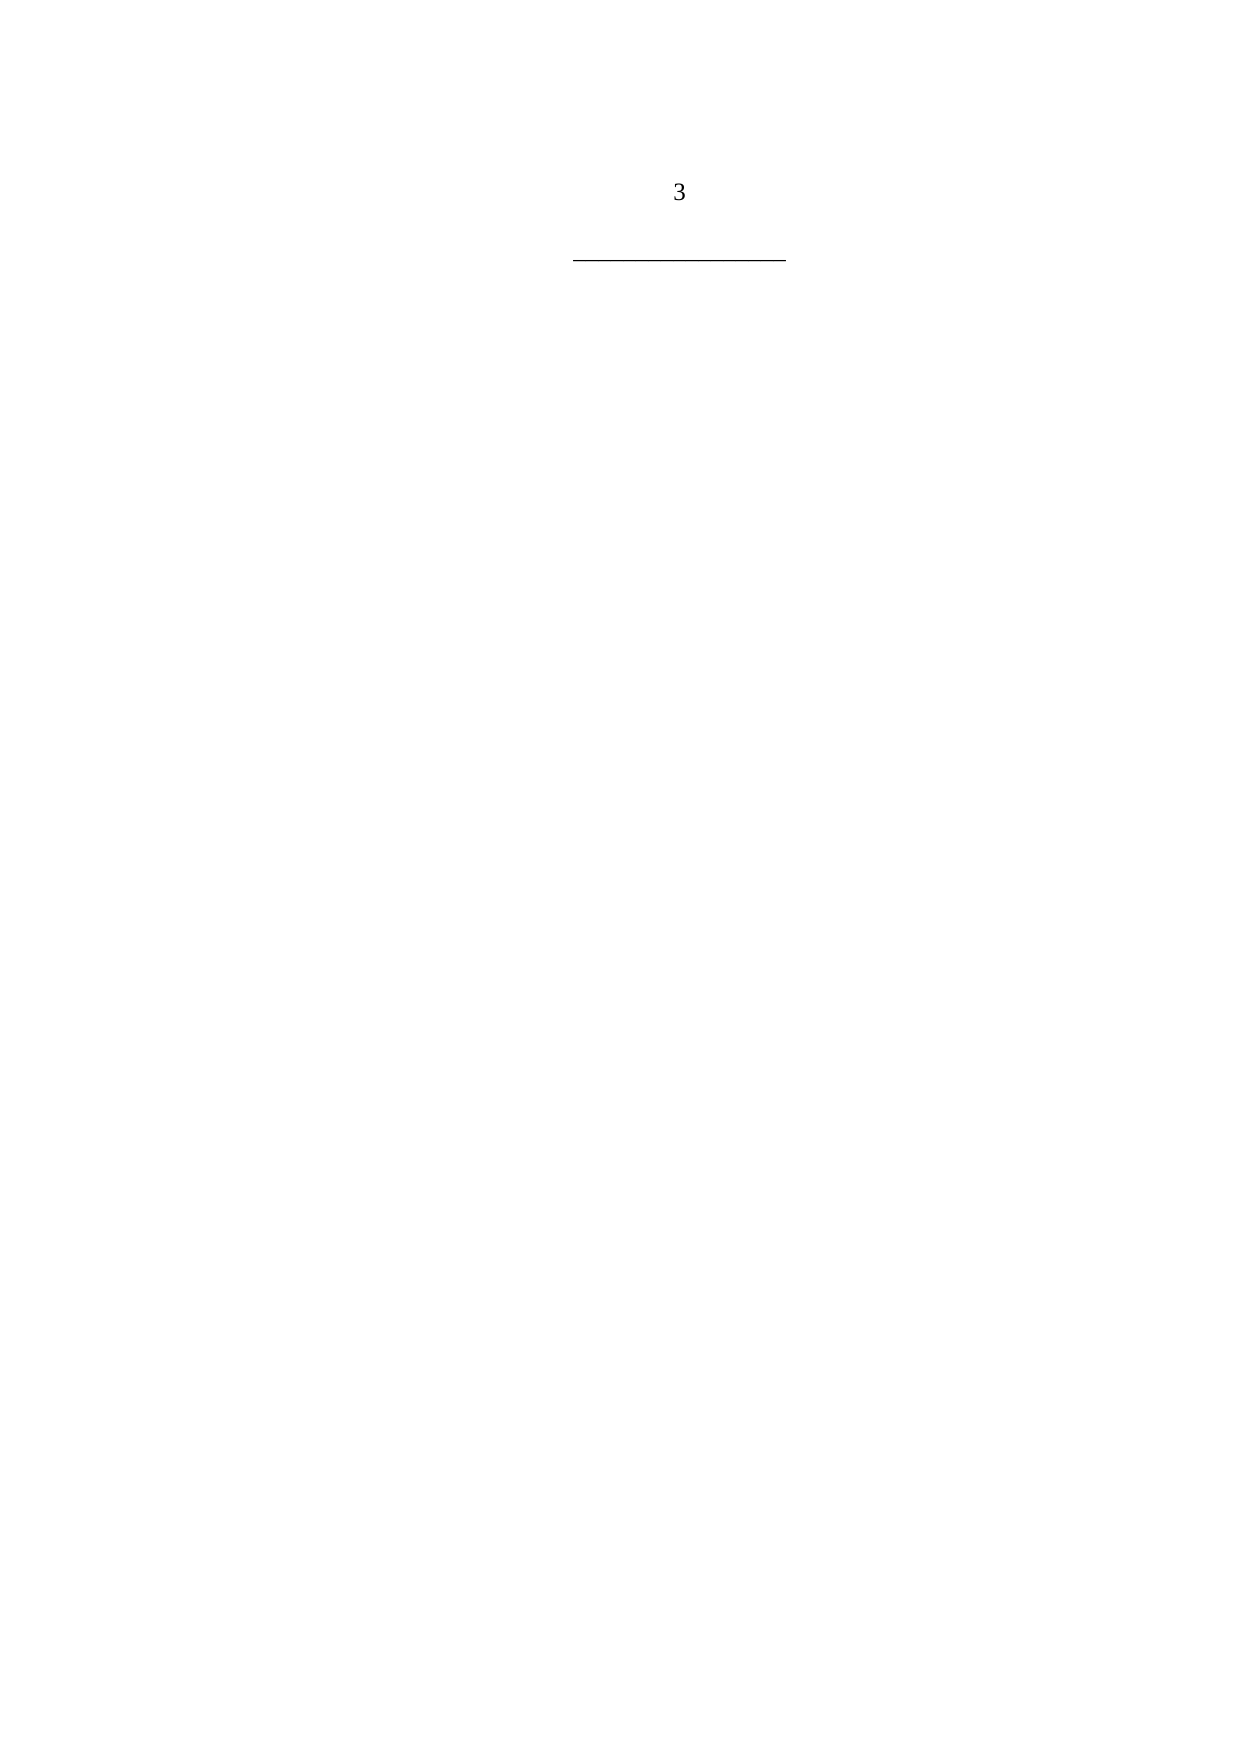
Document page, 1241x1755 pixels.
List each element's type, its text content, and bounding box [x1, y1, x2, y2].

text _________________ [177, 235, 1181, 263]
